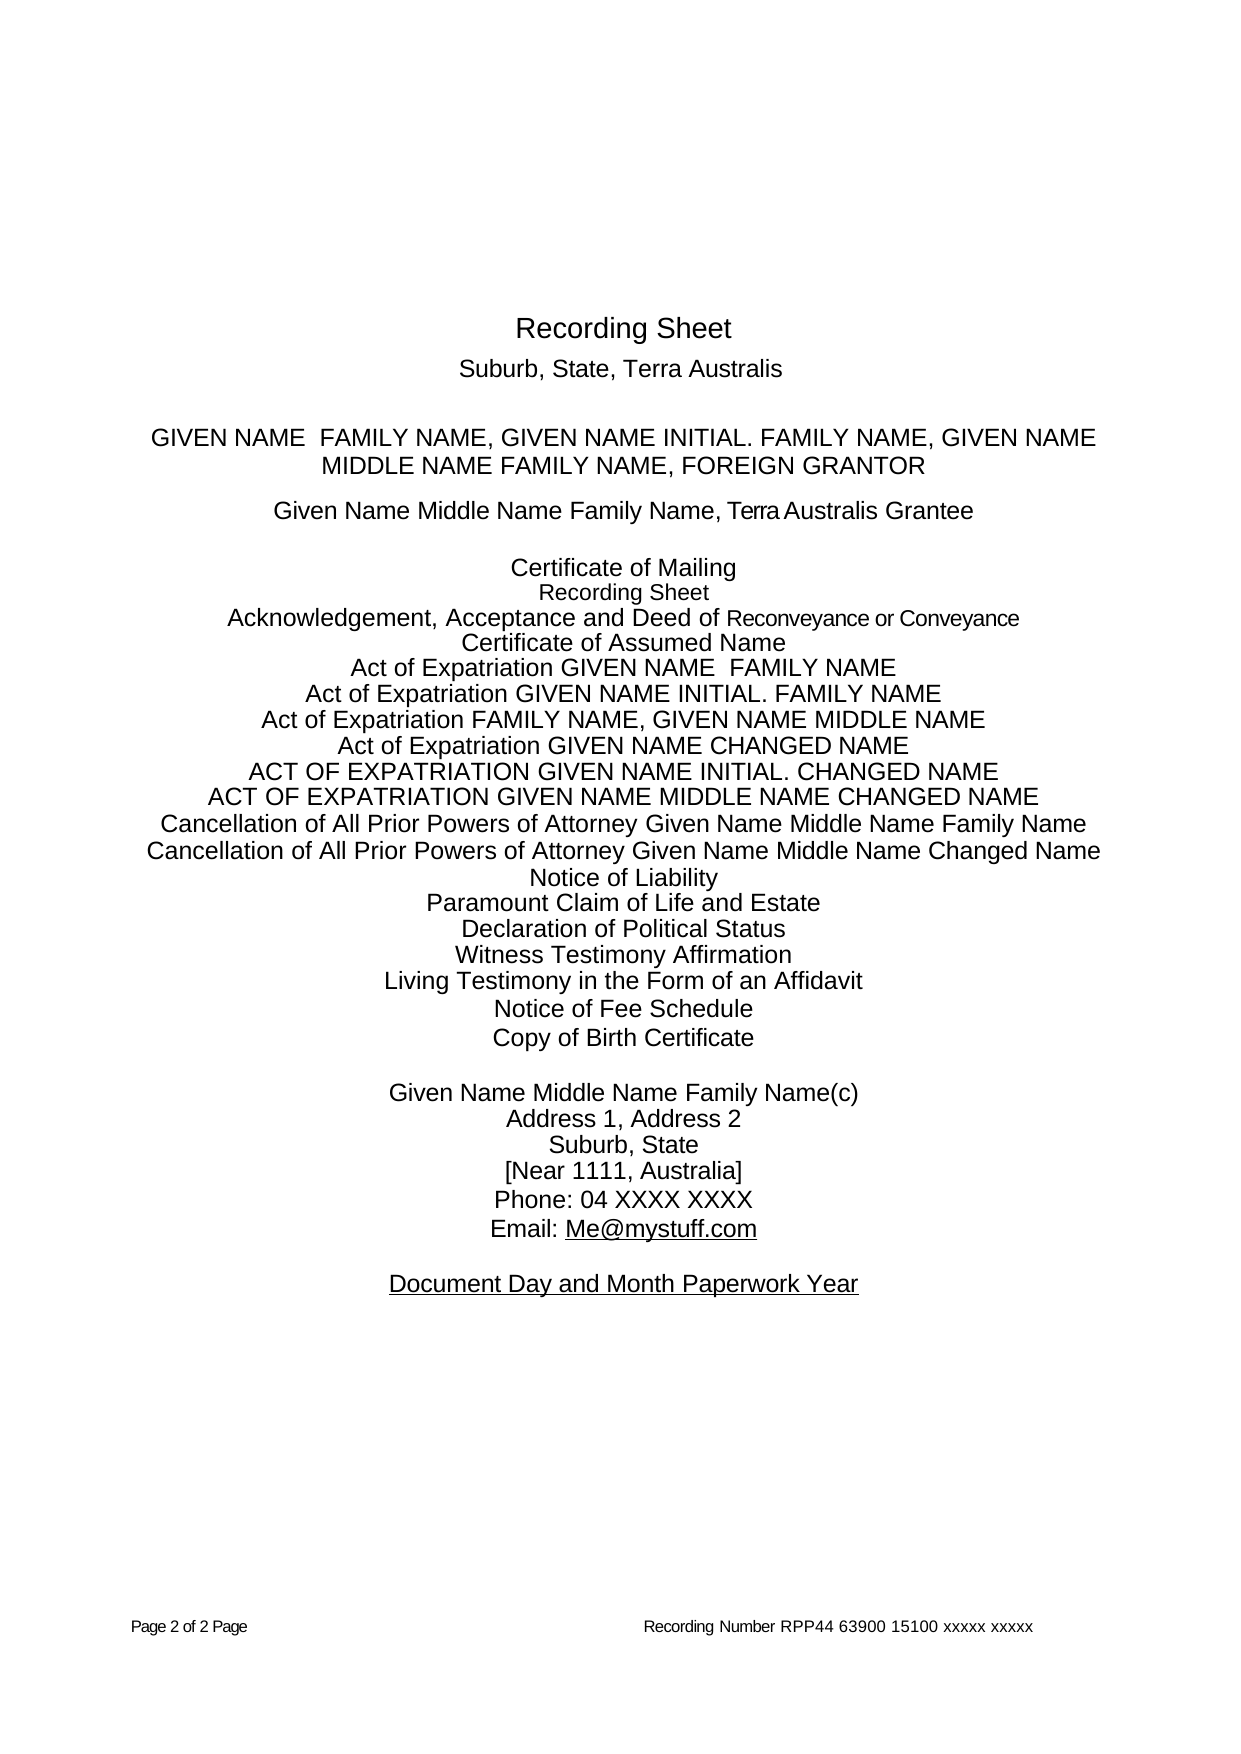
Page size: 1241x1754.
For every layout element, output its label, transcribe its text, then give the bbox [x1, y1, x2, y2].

text Given Name Family Name, Given Name Initial. Family Name, Given Name Middle Name Family Name, FOREIGN GRANTOR [118, 423, 1129, 480]
text Act of Expatriation Given Name Changed Name [118, 733, 1129, 759]
text Given Name Middle Name Family Name, Terra Australis Grantee [118, 498, 1129, 525]
text Certificate of Mailing [118, 553, 1129, 582]
text Acknowledgement, Acceptance and Deed of Reconveyance or Conveyance [118, 605, 1129, 631]
text Act of Expatriation Given Name Family Name [118, 657, 1129, 682]
text Cancellation of All Prior Powers of Attorney Given Name Middle Name Changed Name [118, 839, 1129, 864]
text Document Day and Month Paperwork Year [118, 1269, 1129, 1297]
text Living Testimony in the Form of an Affidavit [118, 969, 1129, 994]
text Suburb, State, Terra Australis [118, 354, 1123, 383]
text Phone: 04 XXXX XXXX [118, 1185, 1129, 1213]
text Declaration of Political Status [118, 917, 1129, 943]
text Cancellation of All Prior Powers of Attorney Given Name Middle Name Family Name [118, 812, 1129, 838]
text Given Name Middle Name Family Name(c) Address 1, Address 2 Suburb, State [Near 1111, Australia] [118, 1081, 1129, 1185]
text Certificate of Assumed Name [118, 631, 1129, 657]
title Copy of Birth Certificate [118, 1023, 1129, 1052]
text Notice of Liability [118, 865, 1129, 891]
text Email: Me@mystuff.com [118, 1213, 1129, 1242]
text Act of Expatriation Given Name Initial. Changed Name [118, 759, 1129, 785]
title Notice of Fee Schedule [118, 994, 1129, 1023]
text Recording Sheet [118, 582, 1129, 605]
text Act of Expatriation Given Name Middle Name Changed Name [118, 785, 1129, 811]
text Witness Testimony Affirmation [118, 943, 1129, 969]
text Paramount Claim of Life and Estate [118, 891, 1129, 917]
text Act of Expatriation Given Name Initial. Family Name [118, 682, 1129, 708]
text Act of Expatriation Family Name, Given Name Middle Name [118, 708, 1129, 733]
text Recording Sheet [118, 311, 1129, 344]
